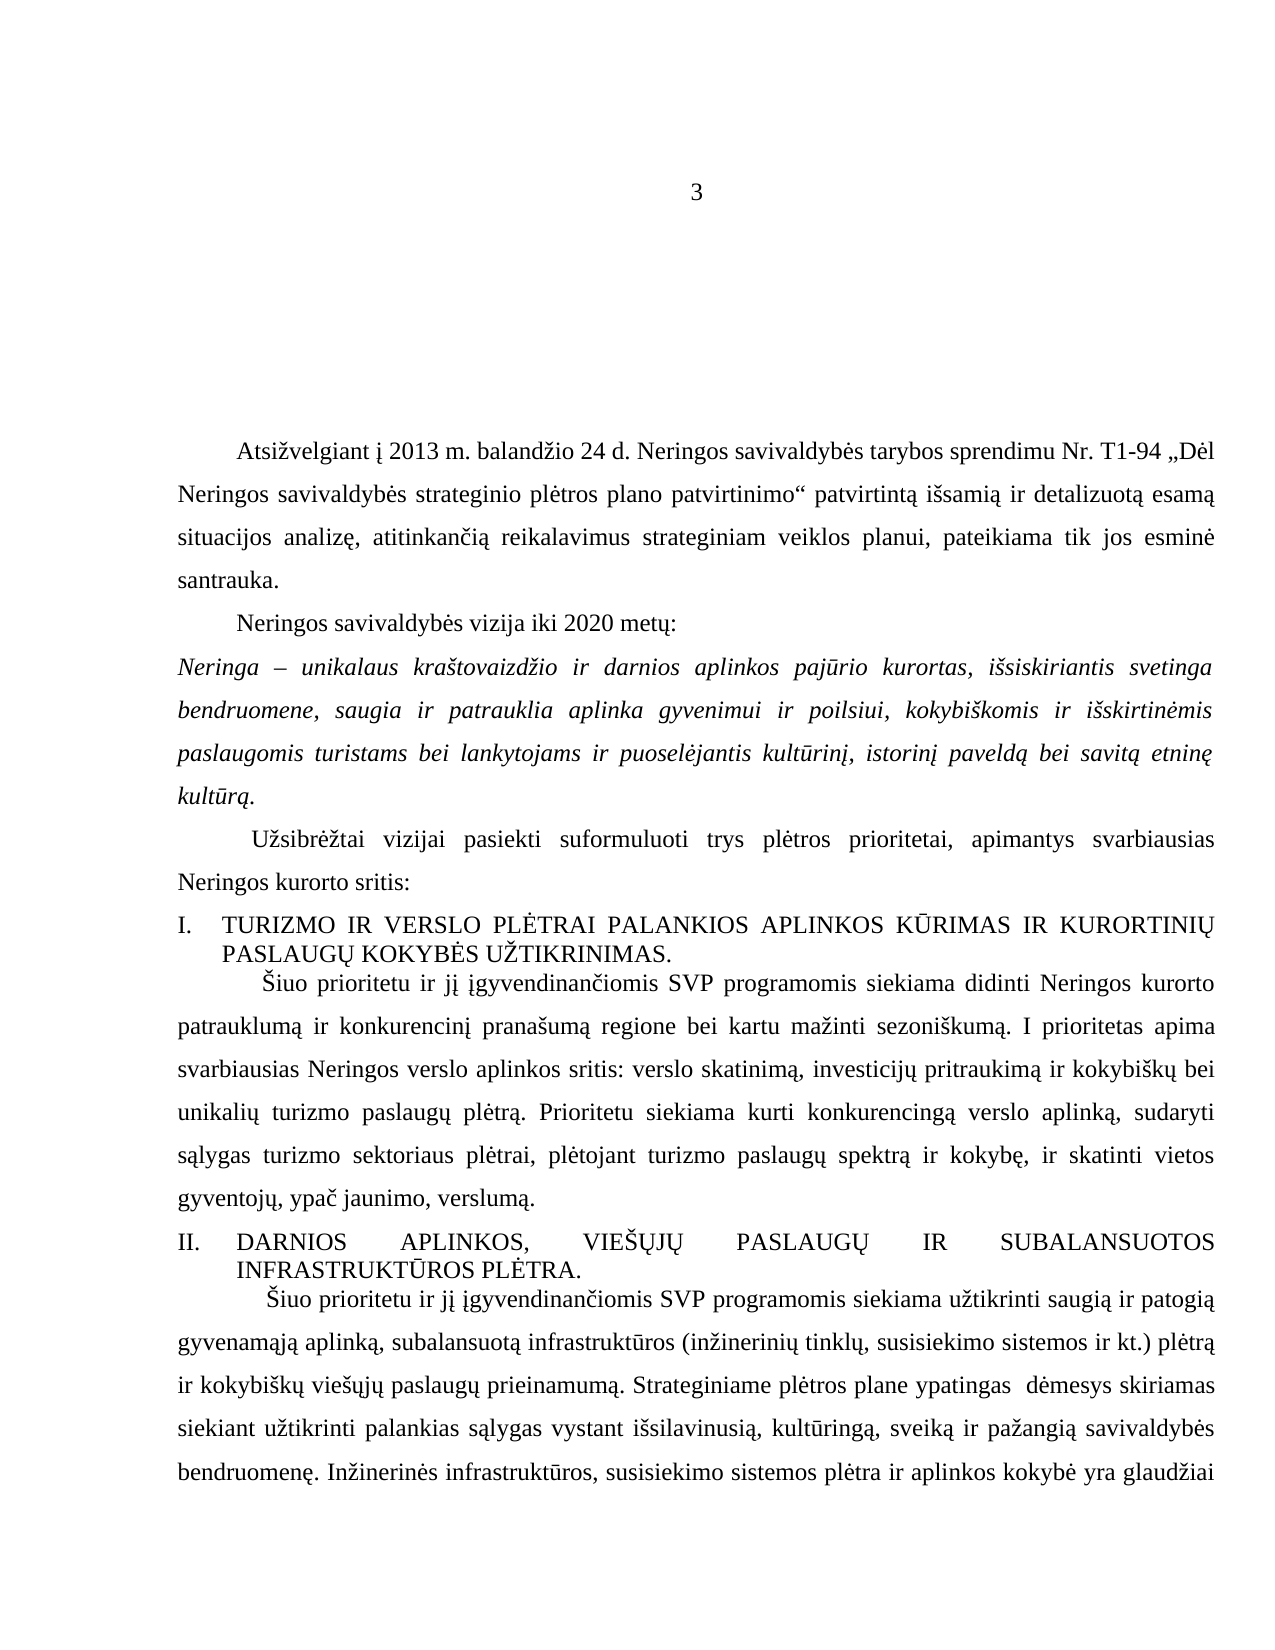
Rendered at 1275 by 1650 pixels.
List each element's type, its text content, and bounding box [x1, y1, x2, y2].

text II. DARNIOS APLINKOS, VIEŠŲJŲ PASLAUGŲ IR SUBALANSUOTOS INFRASTRUKTŪROS PLĖTRA. [177, 1227, 1216, 1284]
text Šiuo prioritetu ir jį įgyvendinančiomis SVP programomis siekiama didinti Neringos kurorto patrauklumą ir konkurencinį pranašumą regione bei kartu mažinti sezoniškumą. I prioritetas apima svarbiausias Neringos verslo aplinkos sritis: verslo skatinimą, investicijų pritraukimą ir kokybiškų bei unikalių turizmo paslaugų plėtrą. Prioritetu siekiama kurti konkurencingą verslo aplinką, sudaryti sąlygas turizmo sektoriaus plėtrai, plėtojant turizmo paslaugų spektrą ir kokybę, ir skatinti vietos gyventojų, ypač jaunimo, verslumą. [177, 968, 1216, 1212]
text Neringa – unikalaus kraštovaizdžio ir darnios aplinkos pajūrio kurortas, išsiskiriantis svetinga bendruomene, saugia ir patrauklia aplinka gyvenimui ir poilsiui, kokybiškomis ir išskirtinėmis paslaugomis turistams bei lankytojams ir puoselėjantis kultūrinį, istorinį paveldą bei savitą etninę kultūrą. [177, 652, 1216, 810]
text I. TURIZMO IR VERSLO PLĖTRAI PALANKIOS APLINKOS KŪRIMAS IR KURORTINIŲ PASLAUGŲ KOKYBĖS UŽTIKRINIMAS. [177, 910, 1216, 968]
text Atsižvelgiant į 2013 m. balandžio 24 d. Neringos savivaldybės tarybos sprendimu Nr. T1-94 „Dėl Neringos savivaldybės strateginio plėtros plano patvirtinimo“ patvirtintą išsamią ir detalizuotą esamą situacijos analizę, atitinkančią reikalavimus strateginiam veiklos planui, pateikiama tik jos esminė santrauka. [177, 436, 1216, 594]
text Neringos savivaldybės vizija iki 2020 metų: [177, 608, 1216, 637]
text Užsibrėžtai vizijai pasiekti suformuluoti trys plėtros prioritetai, apimantys svarbiausias Neringos kurorto sritis: [177, 824, 1216, 896]
text Šiuo prioritetu ir jį įgyvendinančiomis SVP programomis siekiama užtikrinti saugią ir patogią gyvenamąją aplinką, subalansuotą infrastruktūros (inžinerinių tinklų, susisiekimo sistemos ir kt.) plėtrą ir kokybiškų viešųjų paslaugų prieinamumą. Strateginiame plėtros plane ypatingas dėmesys skiriamas siekiant užtikrinti palankias sąlygas vystant išsilavinusią, kultūringą, sveiką ir pažangią savivaldybės bendruomenę. Inžinerinės infrastruktūros, susisiekimo sistemos plėtra ir aplinkos kokybė yra glaudžiai [177, 1284, 1216, 1485]
